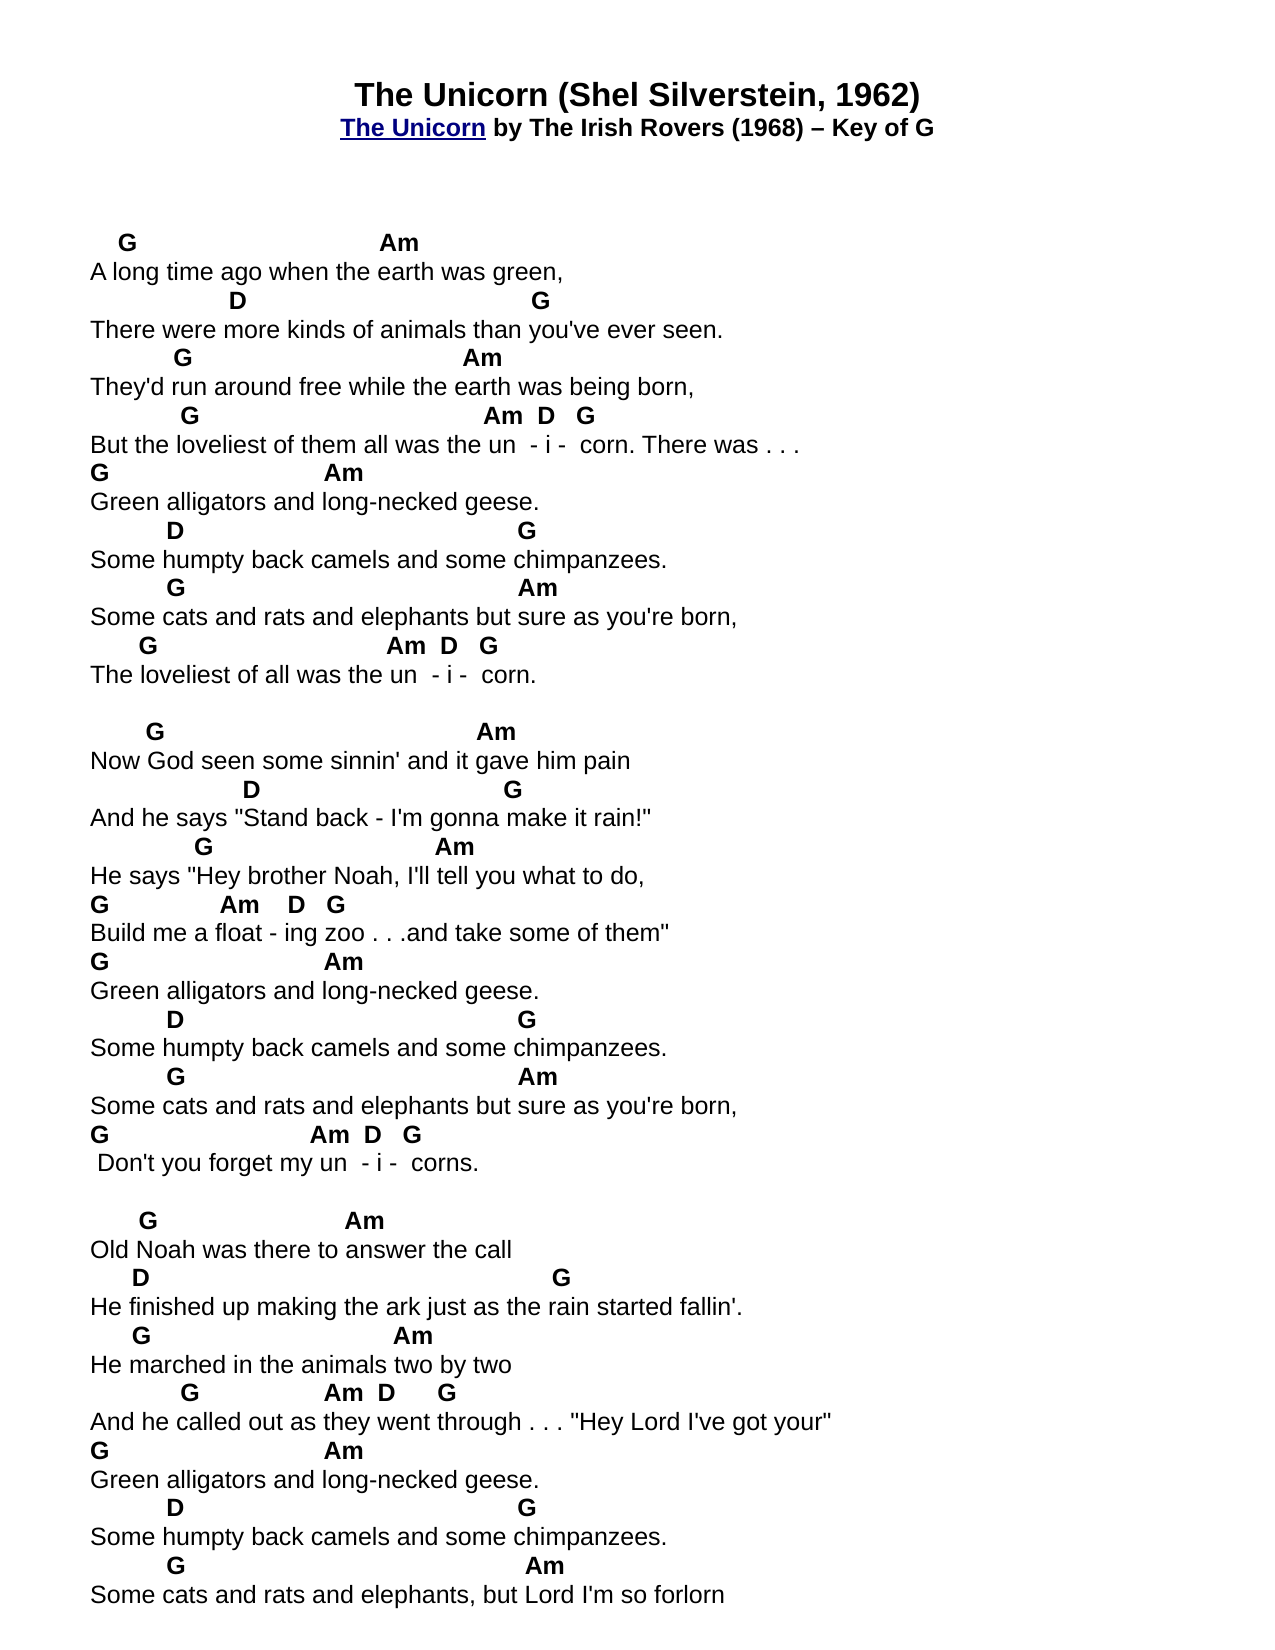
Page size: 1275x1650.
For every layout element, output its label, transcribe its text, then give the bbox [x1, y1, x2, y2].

text Some humpty back camels and some chimpanzees. [90, 1522, 1185, 1551]
text There were more kinds of animals than you've ever seen. [90, 315, 1185, 343]
text D G [90, 1263, 1185, 1292]
text G Am D G [90, 890, 1185, 918]
text And he called out as they went through . . . "Hey Lord I've got your" [90, 1407, 1185, 1436]
text G Am D G [90, 1378, 1185, 1407]
text G Am [90, 458, 1185, 487]
text Old Noah was there to answer the call [90, 1235, 1185, 1263]
text G Am [90, 947, 1185, 976]
text Some cats and rats and elephants but sure as you're born, [90, 1091, 1185, 1120]
text Green alligators and long-necked geese. [90, 976, 1185, 1005]
text A long time ago when the earth was green, [90, 257, 1185, 286]
text But the loveliest of them all was the un - i - corn. There was . . . [90, 430, 1185, 458]
text They'd run around free while the earth was being born, [90, 372, 1185, 401]
text G Am D G [90, 1120, 1185, 1148]
text Green alligators and long-necked geese. [90, 487, 1185, 516]
text The loveliest of all was the un - i - corn. [90, 660, 1185, 688]
text D G [90, 1005, 1185, 1033]
text The Unicorn (Shel Silverstein, 1962) [90, 75, 1185, 113]
text He finished up making the ark just as the rain started fallin'. [90, 1292, 1185, 1321]
text Some humpty back camels and some chimpanzees. [90, 1033, 1185, 1062]
text G Am [90, 1436, 1185, 1465]
text The Unicorn by The Irish Rovers (1968) – Key of G [90, 113, 1185, 142]
text G Am D G [90, 631, 1185, 660]
text G Am [90, 343, 1185, 372]
text He marched in the animals two by two [90, 1350, 1185, 1378]
text G Am [90, 1206, 1185, 1235]
text Build me a float - ing zoo . . .and take some of them" [90, 918, 1185, 947]
text He says "Hey brother Noah, I'll tell you what to do, [90, 861, 1185, 890]
text Some humpty back camels and some chimpanzees. [90, 545, 1185, 573]
text D G [90, 516, 1185, 545]
text G Am D G [90, 401, 1185, 430]
text G Am [90, 228, 1185, 257]
text Now God seen some sinnin' and it gave him pain [90, 746, 1185, 775]
text G Am [90, 573, 1185, 602]
text D G [90, 1493, 1185, 1522]
text G Am [90, 1321, 1185, 1350]
text D G [90, 775, 1185, 803]
text Green alligators and long-necked geese. [90, 1465, 1185, 1493]
text G Am [90, 1062, 1185, 1091]
text D G [90, 286, 1185, 315]
text G Am [90, 717, 1185, 746]
text G Am [90, 832, 1185, 861]
text Don't you forget my un - i - corns. [90, 1148, 1185, 1177]
text And he says "Stand back - I'm gonna make it rain!" [90, 803, 1185, 832]
text Some cats and rats and elephants but sure as you're born, [90, 602, 1185, 631]
text Some cats and rats and elephants, but Lord I'm so forlorn [90, 1580, 1185, 1608]
text G Am [90, 1551, 1185, 1580]
